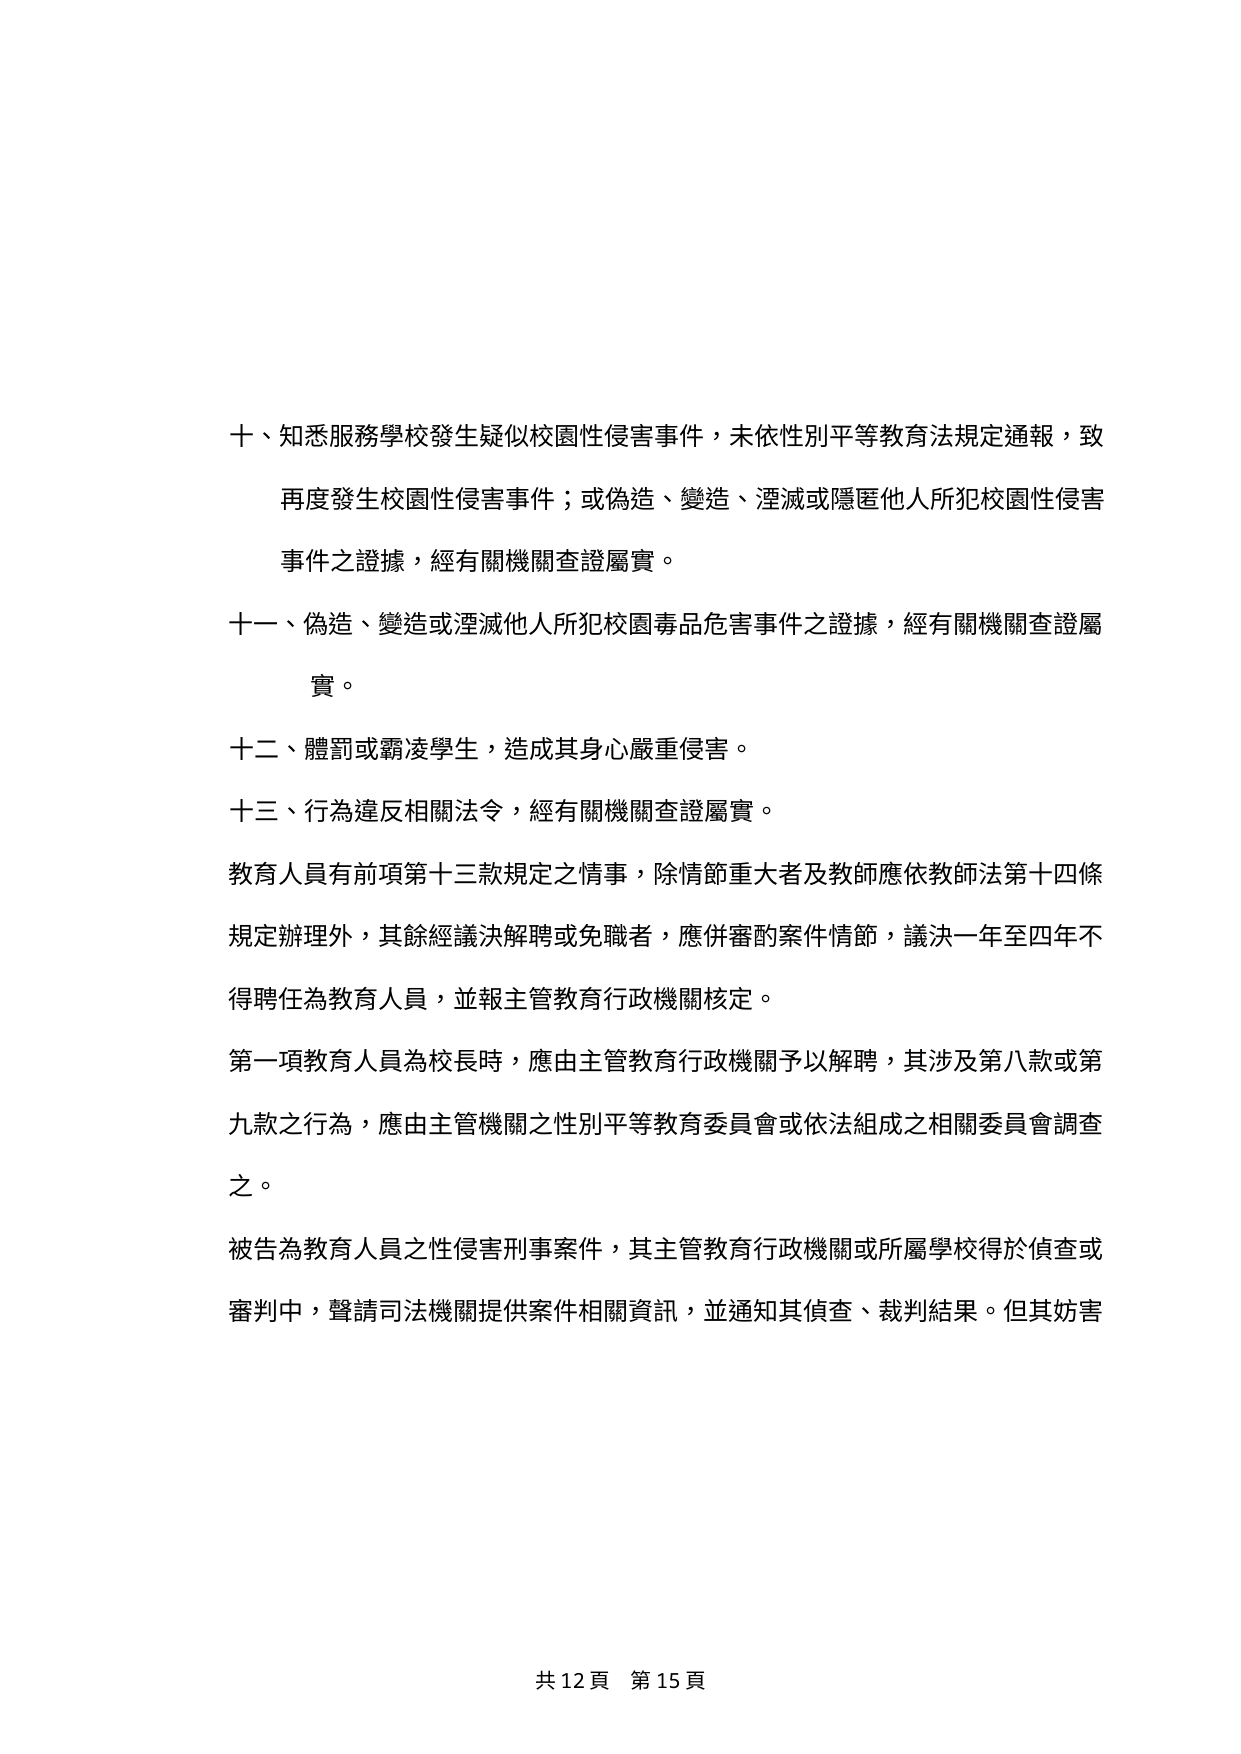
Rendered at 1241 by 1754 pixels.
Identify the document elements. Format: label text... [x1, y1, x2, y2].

text 十、知悉服務學校發生疑似校園性侵害事件，未依性別平等教育法規定通報，致再度發生校園性侵害事件；或偽造、變造、湮滅或隱匿他人所犯校園性侵害事件之證據，經有關機關查證屬實。 [229, 393, 1122, 581]
text 被告為教育人員之性侵害刑事案件，其主管教育行政機關或所屬學校得於偵查或審判中，聲請司法機關提供案件相關資訊，並通知其偵查、裁判結果。但其妨害 [229, 1206, 1122, 1331]
text 教育人員有前項第十三款規定之情事，除情節重大者及教師應依教師法第十四條規定辦理外，其餘經議決解聘或免職者，應併審酌案件情節，議決一年至四年不得聘任為教育人員，並報主管教育行政機關核定。 [229, 831, 1122, 1018]
text 十一、偽造、變造或湮滅他人所犯校園毒品危害事件之證據，經有關機關查證屬實。 [229, 581, 1122, 706]
text 十三、行為違反相關法令，經有關機關查證屬實。 [118, 768, 1122, 831]
text 第一項教育人員為校長時，應由主管教育行政機關予以解聘，其涉及第八款或第九款之行為，應由主管機關之性別平等教育委員會或依法組成之相關委員會調查之。 [229, 1018, 1122, 1206]
text 十二、體罰或霸凌學生，造成其身心嚴重侵害。 [118, 706, 1122, 768]
